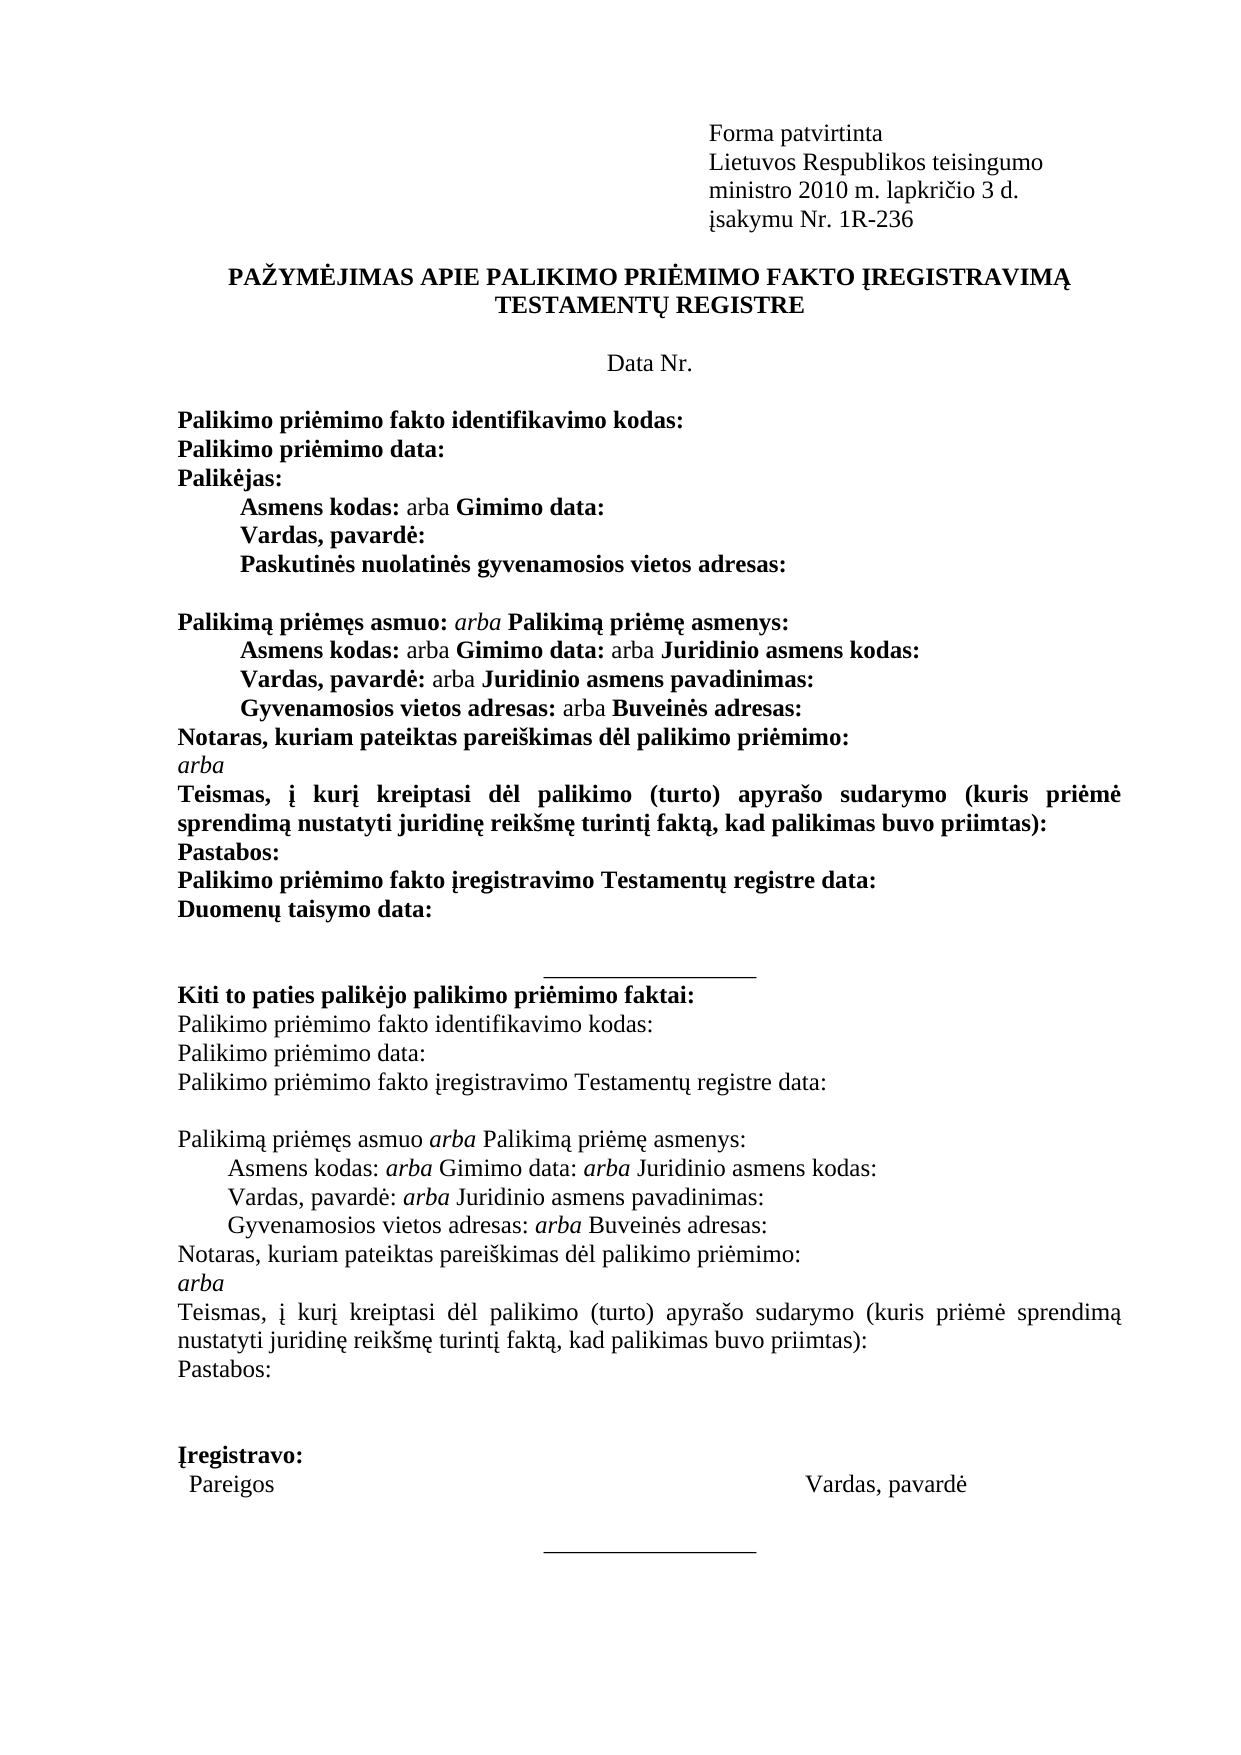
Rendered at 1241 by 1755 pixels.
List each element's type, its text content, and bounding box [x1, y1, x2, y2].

text Paskutinės nuolatinės gyvenamosios vietos adresas: [240, 549, 1122, 578]
text Vardas, pavardė: arba Juridinio asmens pavadinimas: [227, 1182, 1122, 1211]
text Asmens kodas: arba Gimimo data: arba Juridinio asmens kodas: [240, 636, 1122, 664]
text _________________ [177, 1527, 1122, 1556]
text įsakymu Nr. 1R-236 [177, 204, 1122, 233]
text Teismas, į kurį kreiptasi dėl palikimo (turto) apyrašo sudarymo (kuris priėmė sprendimą nustatyti juridinę reikšmę turintį faktą, kad palikimas buvo priimtas): [177, 779, 1122, 837]
text Palikimo priėmimo fakto įregistravimo Testamentų registre data: [177, 1067, 1122, 1096]
text Palikimą priėmęs asmuo: arba Palikimą priėmę asmenys: [177, 607, 1122, 636]
text Notaras, kuriam pateiktas pareiškimas dėl palikimo priėmimo: [177, 1239, 1122, 1268]
text Lietuvos Respublikos teisingumo [177, 147, 1122, 176]
text Teismas, į kurį kreiptasi dėl palikimo (turto) apyrašo sudarymo (kuris priėmė sprendimą nustatyti juridinę reikšmę turintį faktą, kad palikimas buvo priimtas): [177, 1297, 1122, 1354]
text ministro 2010 m. lapkričio 3 d. [177, 176, 1122, 204]
text _________________ [177, 952, 1122, 981]
text Asmens kodas: arba Gimimo data: [240, 492, 1122, 521]
text Palikimo priėmimo fakto identifikavimo kodas: [177, 1009, 1122, 1038]
text Data Nr. [177, 348, 1122, 377]
text arba [177, 751, 1122, 779]
table_header Vardas, pavardė [650, 1469, 1122, 1498]
text Duomenų taisymo data: [177, 894, 1122, 923]
table_header Pareigos [177, 1469, 650, 1498]
text Palikimo priėmimo fakto įregistravimo Testamentų registre data: [177, 866, 1122, 894]
text Palikimo priėmimo fakto identifikavimo kodas: [177, 406, 1122, 434]
text Notaras, kuriam pateiktas pareiškimas dėl palikimo priėmimo: [177, 722, 1122, 751]
text Kiti to paties palikėjo palikimo priėmimo faktai: [177, 981, 1122, 1009]
text Palikimo priėmimo data: [177, 434, 1122, 463]
text arba [177, 1268, 1122, 1297]
text Gyvenamosios vietos adresas: arba Buveinės adresas: [240, 693, 1122, 722]
text Palikėjas: [177, 463, 1122, 492]
text Palikimą priėmęs asmuo arba Palikimą priėmę asmenys: [177, 1124, 1122, 1153]
text Palikimo priėmimo data: [177, 1038, 1122, 1067]
text Pastabos: [177, 1354, 1122, 1383]
text Forma patvirtinta [709, 118, 1122, 147]
text Vardas, pavardė: [240, 521, 1122, 549]
text PAŽYMĖJIMAS APIE PALIKIMO PRIĖMIMO FAKTO ĮREGISTRAVIMĄ TESTAMENTŲ REGISTRE [177, 262, 1122, 319]
text Įregistravo: [177, 1441, 1102, 1469]
text Gyvenamosios vietos adresas: arba Buveinės adresas: [227, 1211, 1122, 1239]
text Pastabos: [177, 837, 1122, 866]
text Asmens kodas: arba Gimimo data: arba Juridinio asmens kodas: [227, 1153, 1122, 1182]
text Vardas, pavardė: arba Juridinio asmens pavadinimas: [240, 664, 1122, 693]
